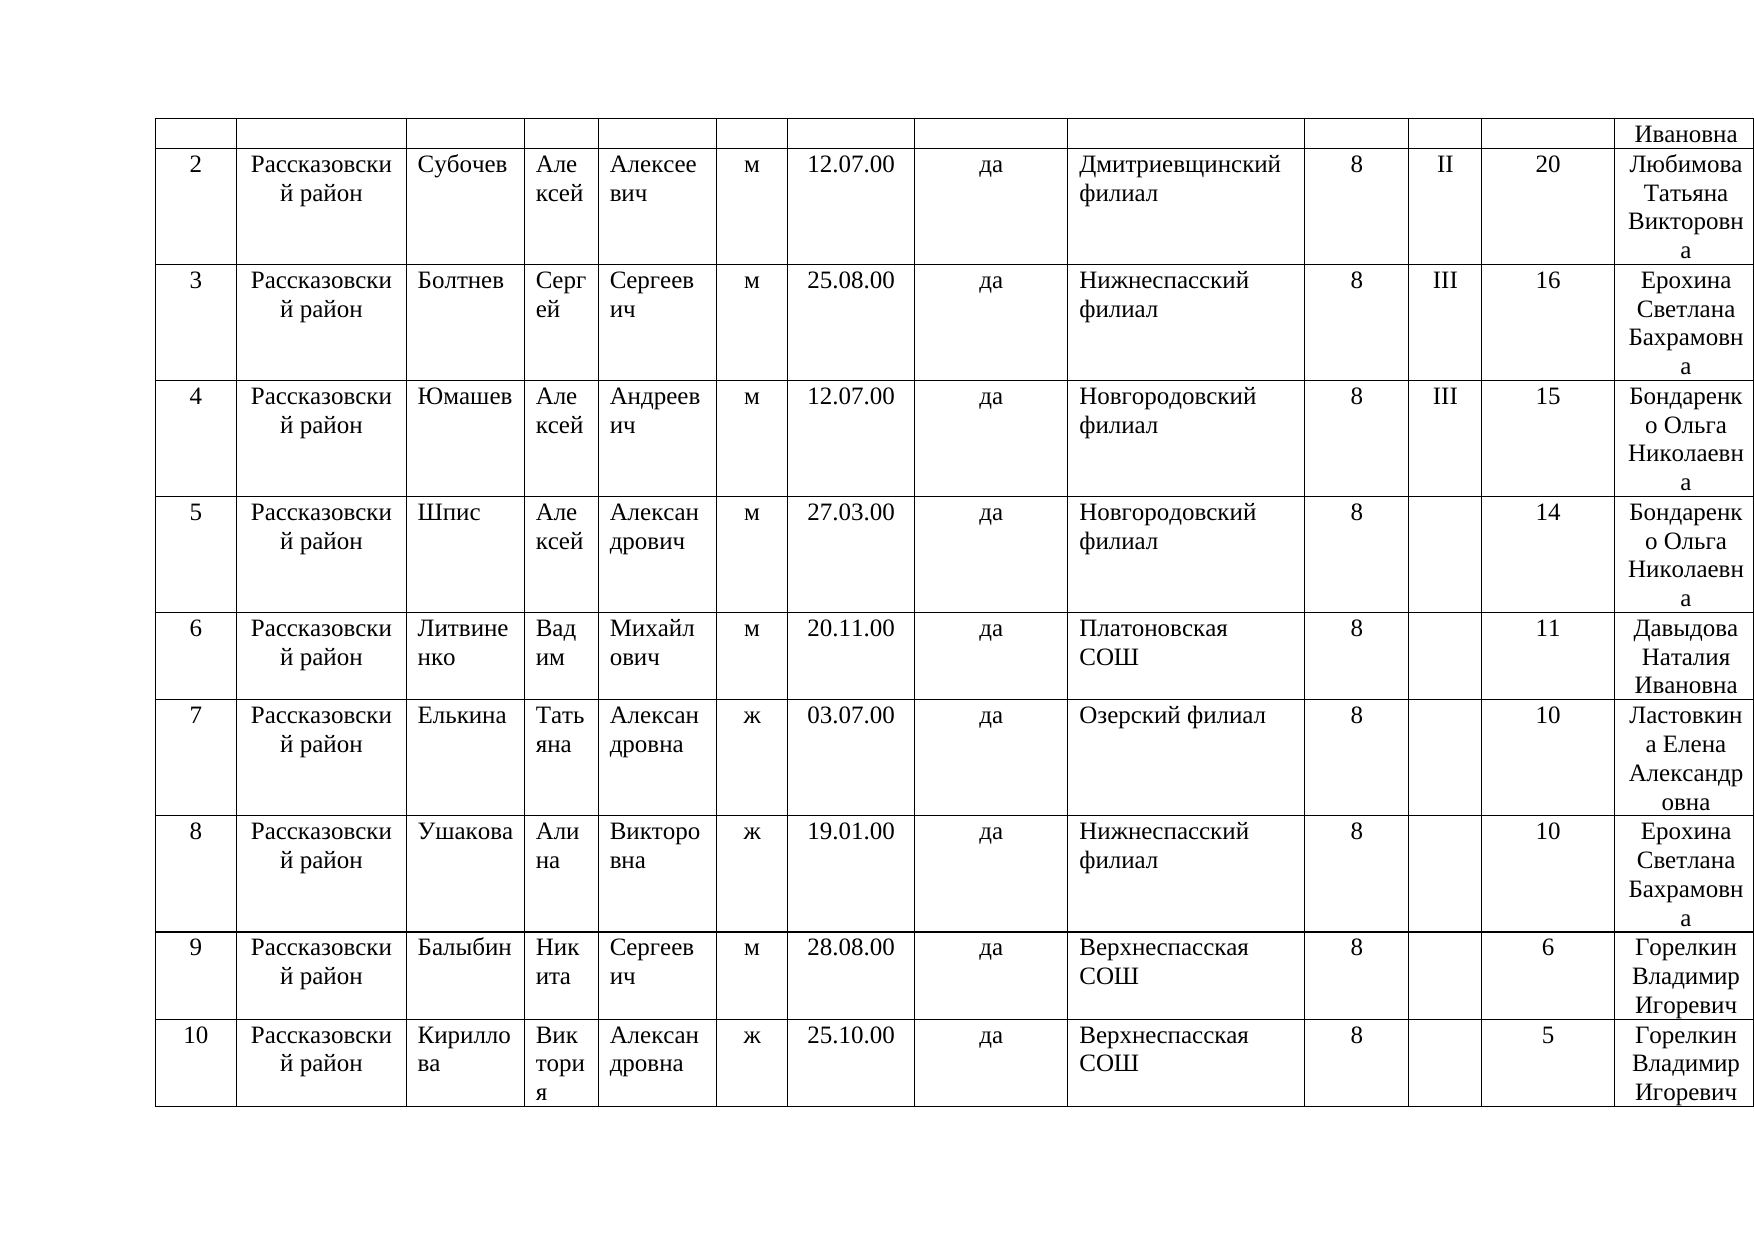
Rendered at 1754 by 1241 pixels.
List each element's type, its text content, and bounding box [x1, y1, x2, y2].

table_cell м [717, 265, 787, 380]
table_cell Шпис [407, 497, 524, 612]
table_cell 12.07.00 [788, 381, 914, 496]
table_cell Александровна [599, 700, 716, 815]
table_cell м [717, 613, 787, 699]
table_cell Алексей [525, 381, 598, 496]
table_cell Алина [525, 816, 598, 931]
table_cell Елькина [407, 700, 524, 815]
table_cell [1068, 119, 1304, 148]
table_cell Нижнеспасский филиал [1068, 265, 1304, 380]
table_cell [156, 119, 236, 148]
table_cell да [915, 933, 1067, 1019]
table_cell Никита [525, 933, 598, 1019]
table_cell Рассказовский район [237, 700, 406, 815]
table_cell да [915, 265, 1067, 380]
table_cell [1409, 613, 1481, 699]
table_cell 15 [1482, 381, 1614, 496]
table_cell Викторовна [599, 816, 716, 931]
table_cell Рассказовский район [237, 613, 406, 699]
table_cell Алексеевич [599, 149, 716, 264]
table_cell 28.08.00 [788, 933, 914, 1019]
table_cell 3 [156, 265, 236, 380]
table_cell Горелкин Владимир Игоревич [1615, 933, 1753, 1019]
table_cell 25.08.00 [788, 265, 914, 380]
table_cell III [1409, 265, 1481, 380]
table_cell да [915, 497, 1067, 612]
table_cell 8 [156, 816, 236, 931]
table_cell 8 [1305, 816, 1408, 931]
table_cell Любимова Татьяна Викторовна [1615, 149, 1753, 264]
table_cell Новгородовский филиал [1068, 497, 1304, 612]
table_cell [1409, 816, 1481, 931]
table_cell 10 [1482, 700, 1614, 815]
table_cell Верхнеспасская СОШ [1068, 1020, 1304, 1106]
table_cell да [915, 816, 1067, 931]
table_cell Татьяна [525, 700, 598, 815]
table_cell Александрович [599, 497, 716, 612]
table_cell Бондаренко Ольга Николаевна [1615, 381, 1753, 496]
table_cell 9 [156, 933, 236, 1019]
table_cell Алексей [525, 497, 598, 612]
table_cell Юмашев [407, 381, 524, 496]
table_cell Сергеевич [599, 265, 716, 380]
table_cell Рассказовский район [237, 816, 406, 931]
table_cell Балыбин [407, 933, 524, 1019]
table_cell [1409, 1020, 1481, 1106]
table_cell 14 [1482, 497, 1614, 612]
table_cell Рассказовский район [237, 149, 406, 264]
table_cell Верхнеспасская СОШ [1068, 933, 1304, 1019]
table_cell [717, 119, 787, 148]
table_cell ж [717, 700, 787, 815]
table_cell ж [717, 1020, 787, 1106]
table_cell 20 [1482, 149, 1614, 264]
table_cell м [717, 933, 787, 1019]
table_cell м [717, 381, 787, 496]
table_cell Литвиненко [407, 613, 524, 699]
table_cell Рассказовский район [237, 497, 406, 612]
table_cell да [915, 1020, 1067, 1106]
table_cell 10 [156, 1020, 236, 1106]
table_cell Рассказовский район [237, 381, 406, 496]
table_cell Бондаренко Ольга Николаевна [1615, 497, 1753, 612]
table_cell [1409, 119, 1481, 148]
table_cell 2 [156, 149, 236, 264]
table_cell [788, 119, 914, 148]
table_cell Ерохина Светлана Бахрамовна [1615, 816, 1753, 931]
table_cell 8 [1305, 700, 1408, 815]
table_cell [525, 119, 598, 148]
table_cell 6 [1482, 933, 1614, 1019]
table_cell Рассказовский район [237, 265, 406, 380]
table_cell 19.01.00 [788, 816, 914, 931]
table_cell Рассказовский район [237, 1020, 406, 1106]
table_cell [237, 119, 406, 148]
table_cell Алексей [525, 149, 598, 264]
table_cell [1482, 119, 1614, 148]
table_cell Субочев [407, 149, 524, 264]
table_cell [915, 119, 1067, 148]
table_cell Александровна [599, 1020, 716, 1106]
table_cell да [915, 149, 1067, 264]
table_cell III [1409, 381, 1481, 496]
table_cell 8 [1305, 497, 1408, 612]
table_cell 11 [1482, 613, 1614, 699]
table_cell 20.11.00 [788, 613, 914, 699]
table_cell Давыдова Наталия Ивановна [1615, 613, 1753, 699]
table_cell 03.07.00 [788, 700, 914, 815]
table_cell м [717, 497, 787, 612]
table_cell 10 [1482, 816, 1614, 931]
table_cell да [915, 381, 1067, 496]
table_cell [407, 119, 524, 148]
table_cell Андреевич [599, 381, 716, 496]
table_cell 4 [156, 381, 236, 496]
table_cell Кириллова [407, 1020, 524, 1106]
table_cell 8 [1305, 1020, 1408, 1106]
table_cell Платоновская СОШ [1068, 613, 1304, 699]
table_cell 8 [1305, 933, 1408, 1019]
table_cell [1409, 700, 1481, 815]
table_cell [1305, 119, 1408, 148]
table_cell Рассказовский район [237, 933, 406, 1019]
table_cell 12.07.00 [788, 149, 914, 264]
table_cell Озерский филиал [1068, 700, 1304, 815]
table_cell 5 [1482, 1020, 1614, 1106]
table_cell 8 [1305, 149, 1408, 264]
table_cell Новгородовский филиал [1068, 381, 1304, 496]
table_cell да [915, 613, 1067, 699]
table_cell ж [717, 816, 787, 931]
table_cell м [717, 149, 787, 264]
table_cell 25.10.00 [788, 1020, 914, 1106]
table_cell [1409, 497, 1481, 612]
table_cell Ластовкина Елена Александровна [1615, 700, 1753, 815]
table_cell 6 [156, 613, 236, 699]
table_cell [1409, 933, 1481, 1019]
table_cell 5 [156, 497, 236, 612]
table_cell Горелкин Владимир Игоревич [1615, 1020, 1753, 1106]
table_cell 27.03.00 [788, 497, 914, 612]
table_cell Болтнев [407, 265, 524, 380]
table_cell Михайлович [599, 613, 716, 699]
table_cell Сергей [525, 265, 598, 380]
table_cell Ерохина Светлана Бахрамовна [1615, 265, 1753, 380]
table_cell да [915, 700, 1067, 815]
table_cell 7 [156, 700, 236, 815]
table_cell Ушакова [407, 816, 524, 931]
table_cell Нижнеспасский филиал [1068, 816, 1304, 931]
table_cell Вадим [525, 613, 598, 699]
table_cell 8 [1305, 381, 1408, 496]
table_cell Сергеевич [599, 933, 716, 1019]
table_cell Дмитриевщинский филиал [1068, 149, 1304, 264]
table_cell 16 [1482, 265, 1614, 380]
table_cell II [1409, 149, 1481, 264]
table_cell 8 [1305, 613, 1408, 699]
table_cell [599, 119, 716, 148]
table_cell 8 [1305, 265, 1408, 380]
table_cell Виктория [525, 1020, 598, 1106]
table_cell Ивановна [1615, 119, 1753, 148]
